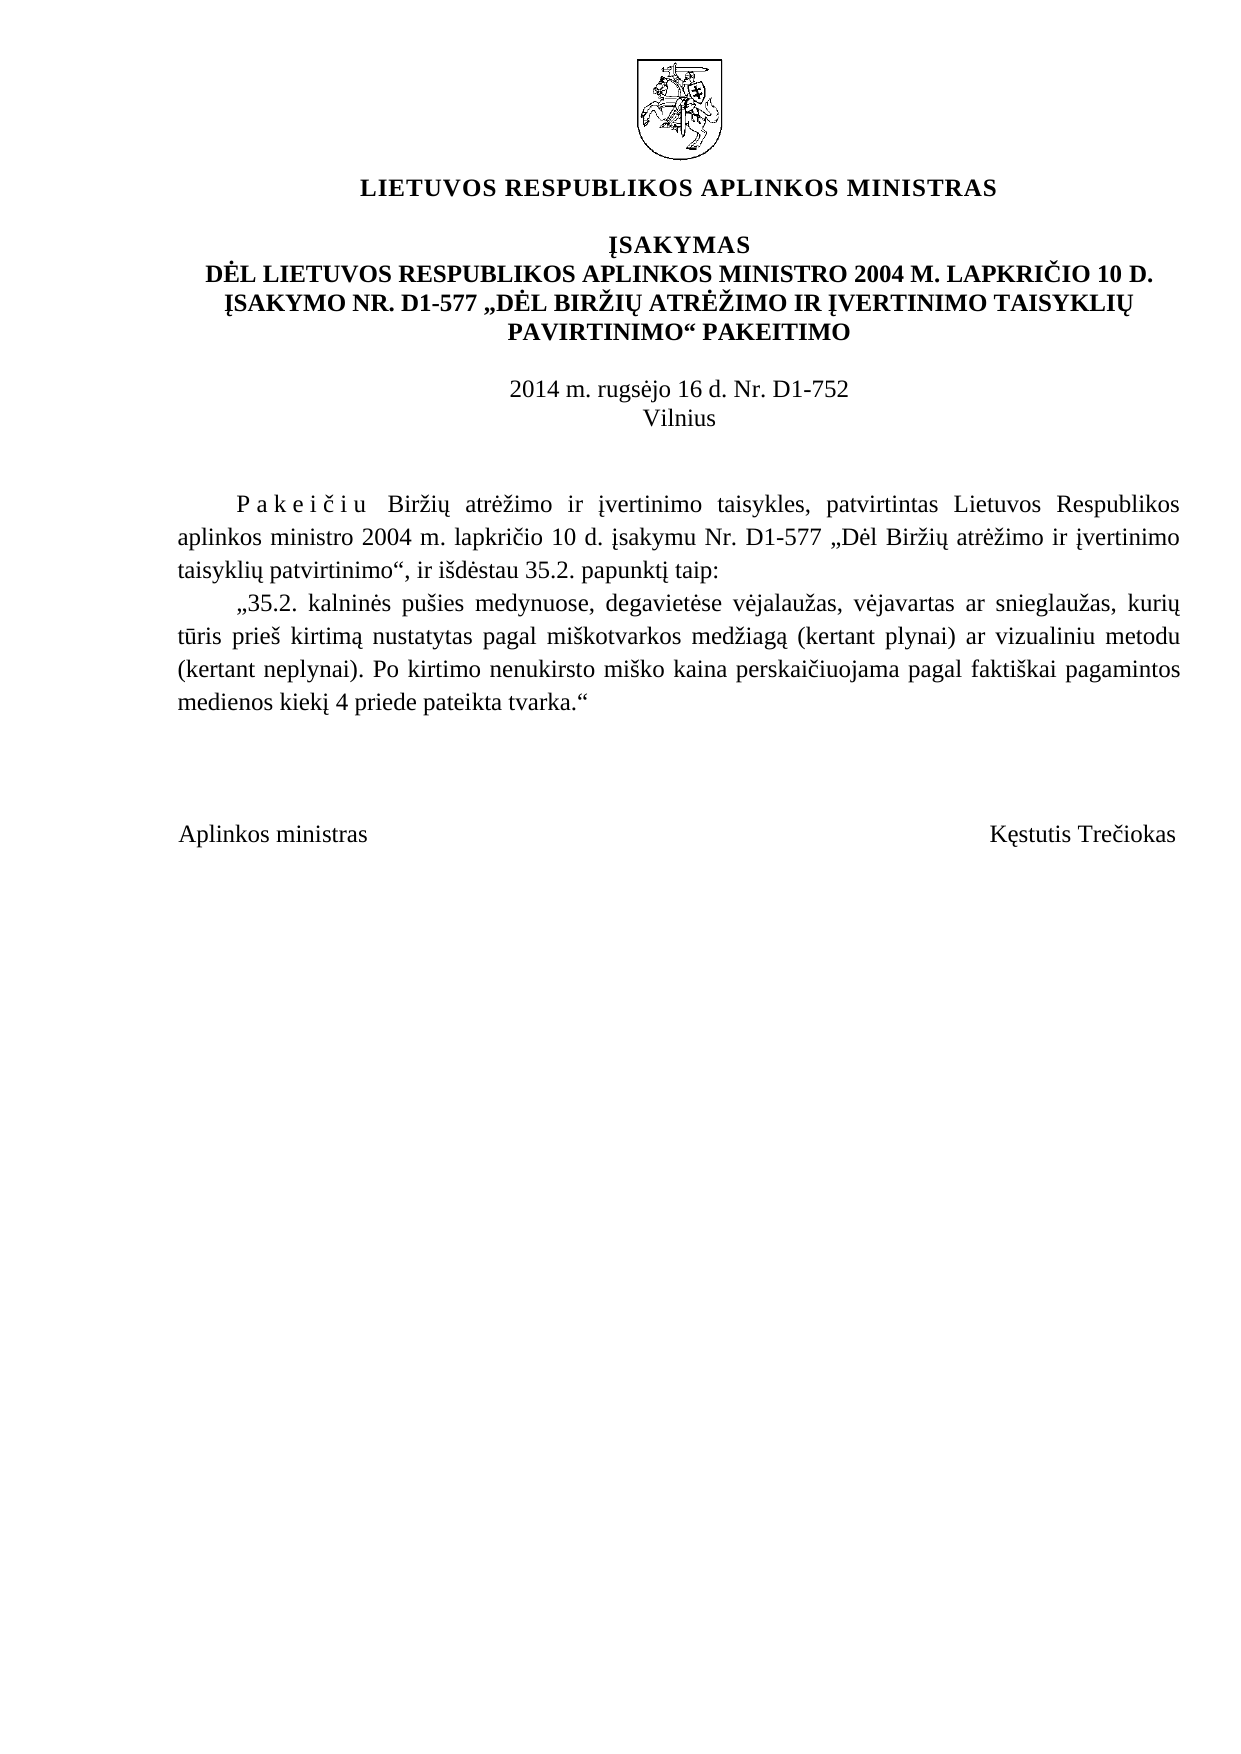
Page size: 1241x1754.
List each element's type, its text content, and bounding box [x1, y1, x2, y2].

text DĖL LIETUVOS RESPUBLIKOS APLINKOS MINISTRO 2004 M. LAPKRIČIO 10 D. ĮSAKYMO NR. D1-577 „DĖL BIRŽIŲ ATRĖŽIMO IR ĮVERTINIMO TAISYKLIŲ PAVIRTINIMO“ pakeitimo [177, 259, 1181, 345]
text LIETUVOS RESPUBLIKOS APLINKOS MINISTRAS [177, 173, 1181, 230]
text ĮSAKYMAS [177, 230, 1181, 259]
text Aplinkos ministras Kęstutis Trečiokas [178, 819, 1178, 848]
text 2014 m. rugsėjo 16 d. Nr. D1-752 [177, 374, 1181, 403]
text Pakeičiu Biržių atrėžimo ir įvertinimo taisykles, patvirtintas Lietuvos Respublikos aplinkos ministro 2004 m. lapkričio 10 d. įsakymu Nr. D1-577 „Dėl Biržių atrėžimo ir įvertinimo taisyklių patvirtinimo“, ir išdėstau 35.2. papunktį taip: [177, 489, 1181, 584]
text „35.2. kalninės pušies medynuose, degavietėse vėjalaužas, vėjavartas ar snieglaužas, kurių tūris prieš kirtimą nustatytas pagal miškotvarkos medžiagą (kertant plynai) ar vizualiniu metodu (kertant neplynai). Po kirtimo nenukirsto miško kaina perskaičiuojama pagal faktiškai pagamintos medienos kiekį 4 priede pateikta tvarka.“ [177, 588, 1181, 716]
text Vilnius [177, 403, 1181, 432]
